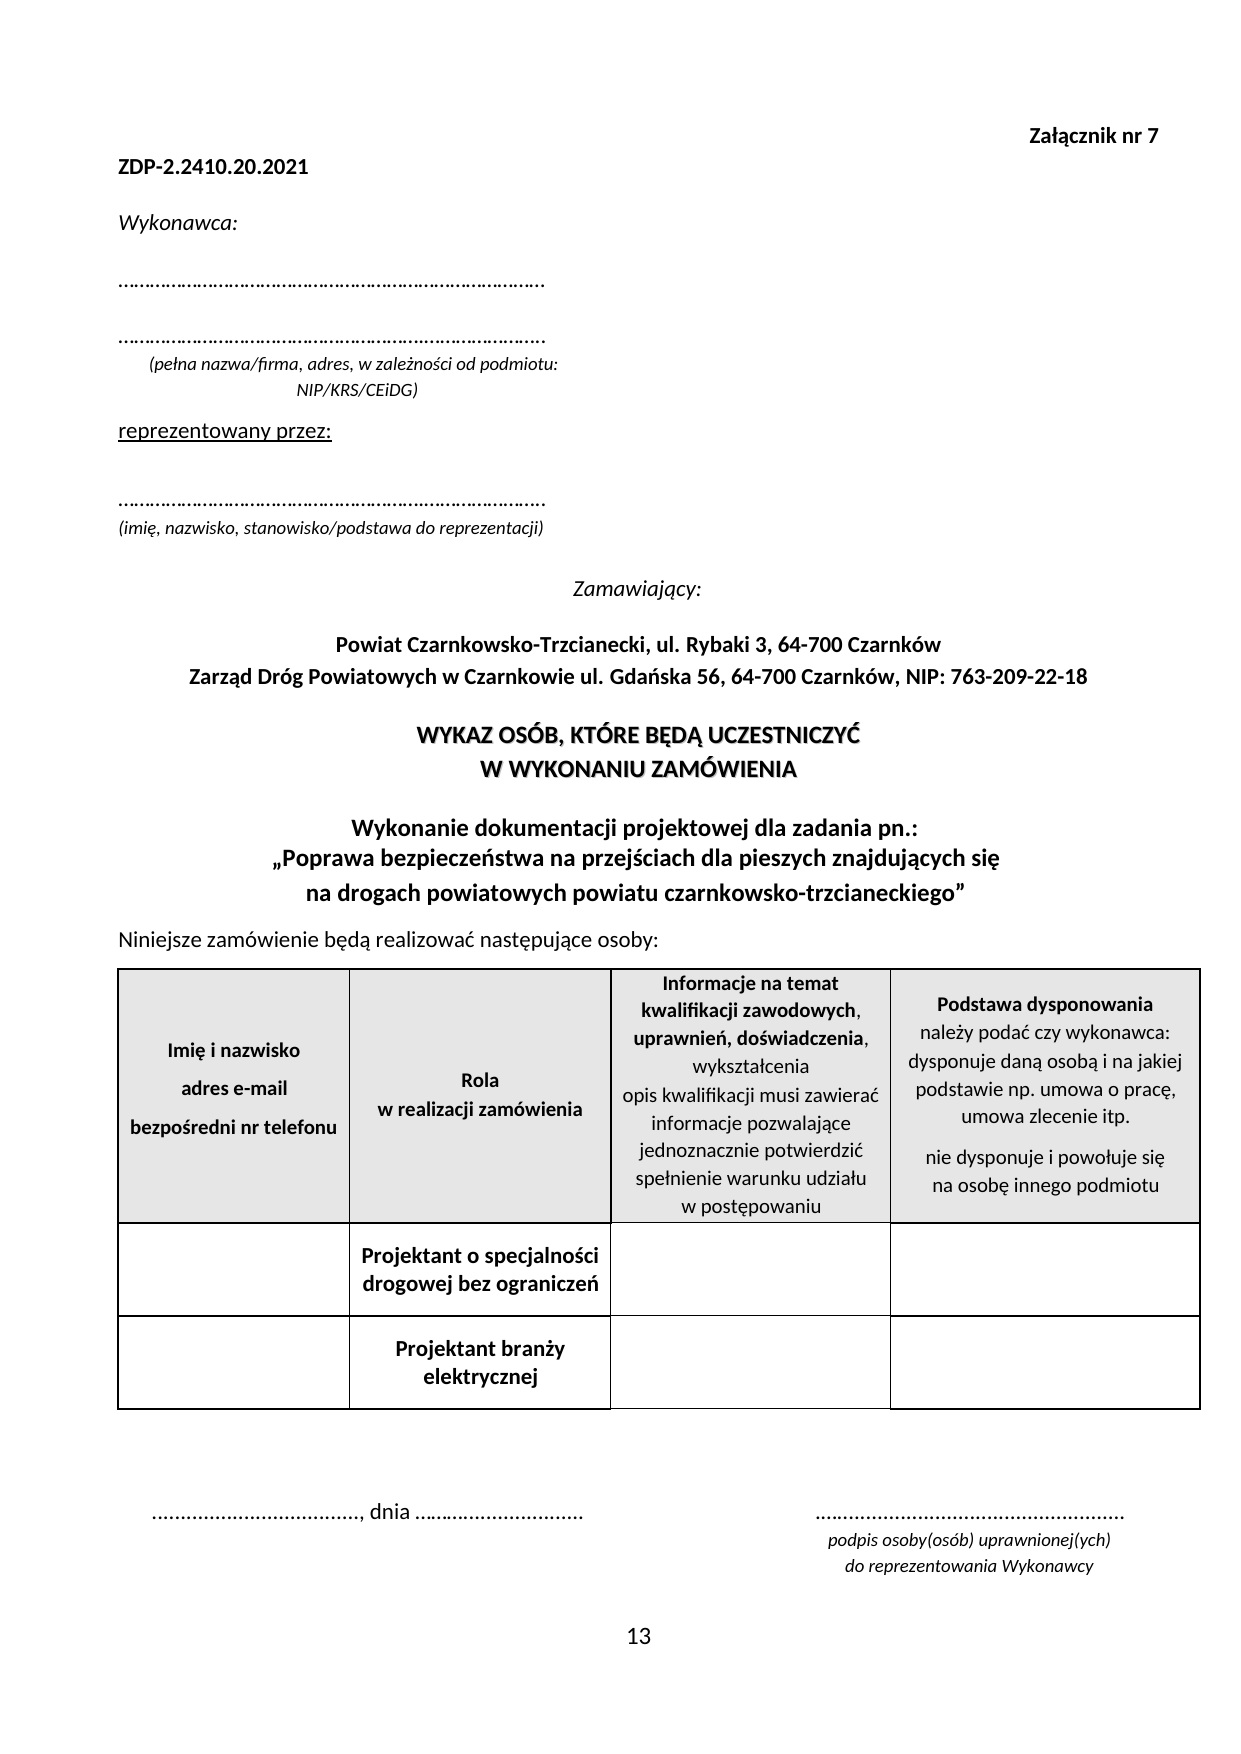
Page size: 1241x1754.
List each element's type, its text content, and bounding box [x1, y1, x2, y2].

text W WYKONANIU ZAMÓWIENIA [118, 753, 1159, 784]
text ZDP-2.2410.20.2021 [118, 152, 1159, 181]
list „Poprawa bezpieczeństwa na przejściach dla pieszych znajdujących się [118, 842, 1154, 873]
table_header Podstawa dysponowania należy podać czy wykonawca: dysponuje daną osobą i na jakiej podstawie np. umowa o pracę, umowa zlecenie itp. nie dysponuje i powołuje się na osobę innego podmiotu [891, 970, 1199, 1222]
text Powiat Czarnkowsko-Trzcianecki, ul. Rybaki 3, 64-700 Czarnków Zarząd Dróg Powiatowych w Czarnkowie ul. Gdańska 56, 64‑700 Czarnków, NIP: 763-209-22-18 [118, 630, 1159, 690]
table_cell [891, 1224, 1199, 1315]
text Wykonawca: [118, 208, 1159, 236]
text ...................................., dnia ………..................... .….................................................. [118, 1497, 1159, 1525]
table_cell [891, 1317, 1199, 1408]
text Niniejsze zamówienie będą realizować następujące osoby: [118, 925, 1159, 953]
table_cell Projektant o specjalności drogowej bez ograniczeń [350, 1224, 610, 1315]
text Załącznik nr 7 [118, 121, 1159, 149]
table_cell [119, 1317, 349, 1408]
table_cell [611, 1316, 890, 1408]
table_cell [611, 1223, 890, 1315]
text (pełna nazwa/firma, adres, w zależności od podmiotu: [118, 353, 770, 376]
list na drogach powiatowych powiatu czarnkowsko-trzcianeckiego” [118, 877, 1154, 908]
text do reprezentowania Wykonawcy [118, 1554, 1159, 1577]
table_header Rola w realizacji zamówienia [350, 970, 610, 1222]
text ………………………………………………….………………….. [118, 321, 1159, 349]
text (imię, nazwisko, stanowisko/podstawa do reprezentacji) [118, 516, 696, 539]
text ……………………………………………………………………… [118, 265, 1159, 293]
text podpis osoby(osób) uprawnionej(ych) [708, 1529, 1159, 1552]
table_header Informacje na temat kwalifikacji zawodowych, uprawnień, doświadczenia, wykształcenia opis kwalifikacji musi zawierać informacje pozwalające jednoznacznie potwierdzić spełnienie warunku udziału w postępowaniu [612, 970, 890, 1222]
table_cell [119, 1224, 349, 1315]
text WYKAZ OSÓB, KTÓRE BĘDĄ UCZESTNICZYĆ [118, 719, 1159, 750]
text reprezentowany przez: [118, 416, 1159, 444]
table_cell Projektant branży elektrycznej [350, 1317, 610, 1408]
text ………………………………………………….………………….. [118, 484, 696, 513]
text Wykonanie dokumentacji projektowej dla zadania pn.: [118, 812, 1151, 842]
text NIP/KRS/CEiDG) [118, 378, 769, 401]
table_header Imię i nazwisko adres e-mail bezpośredni nr telefonu [119, 970, 349, 1222]
text Zamawiający: [118, 574, 1159, 602]
